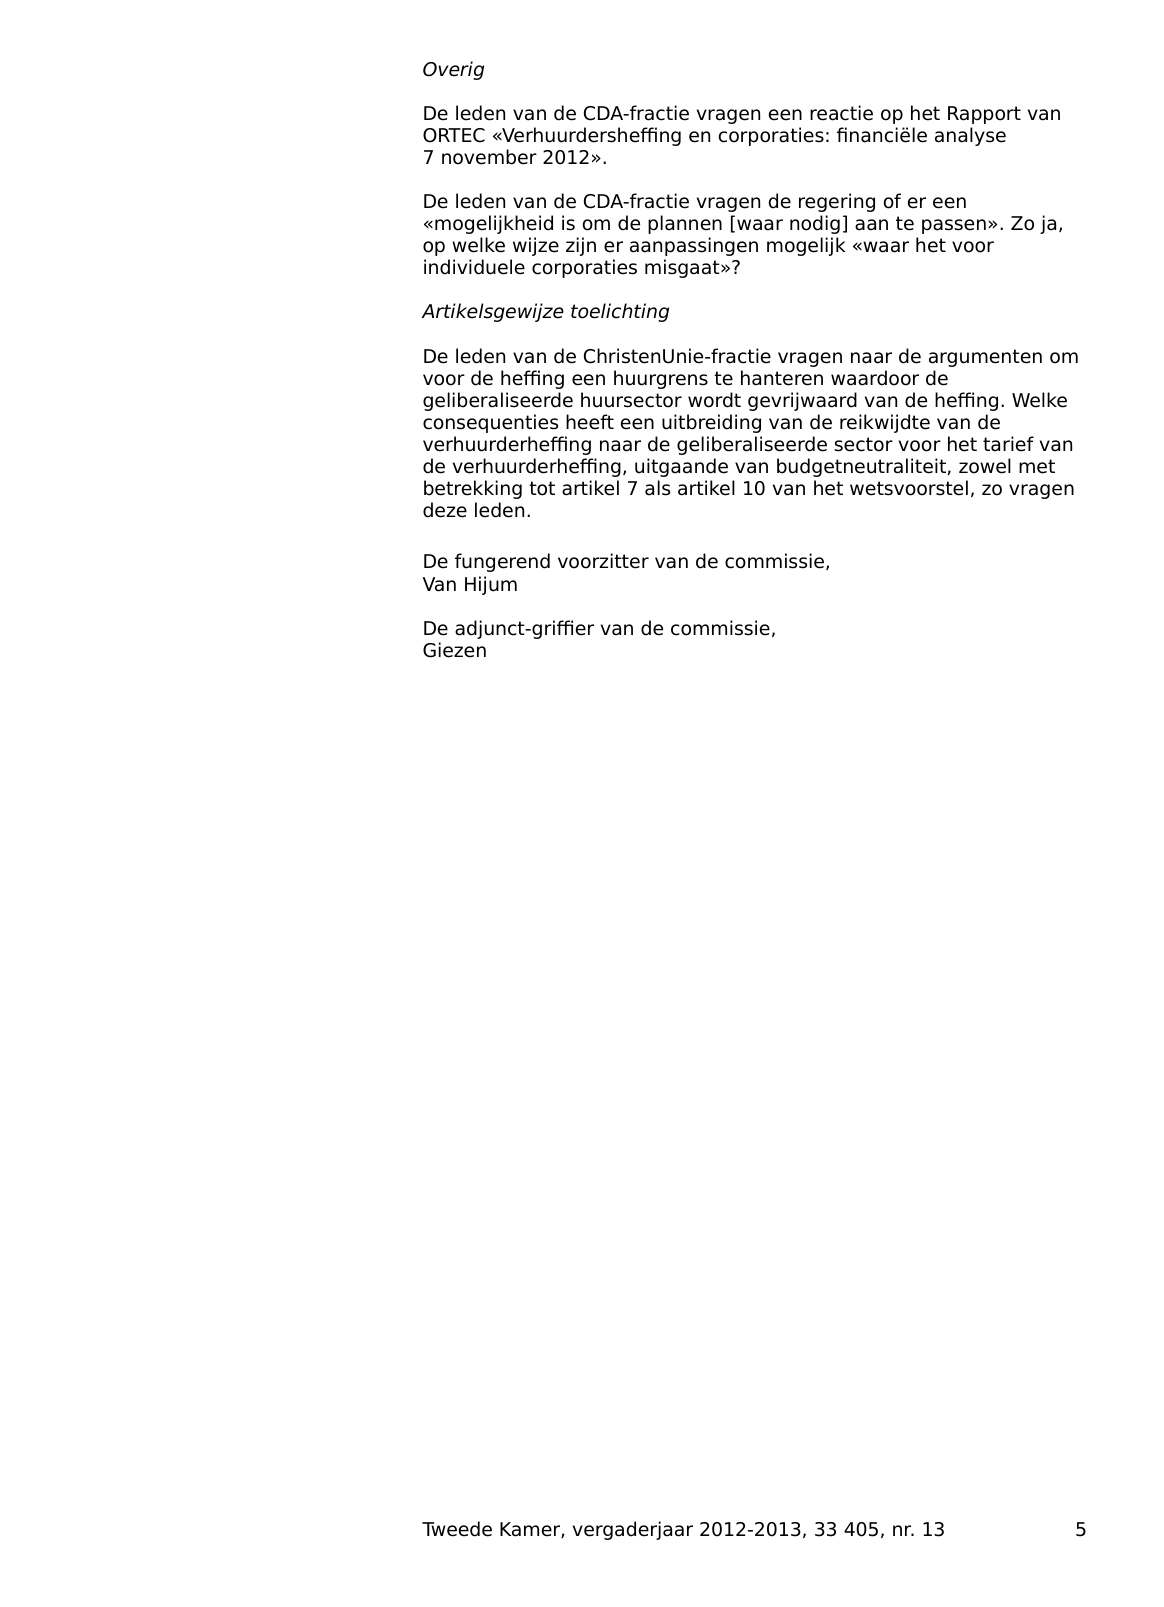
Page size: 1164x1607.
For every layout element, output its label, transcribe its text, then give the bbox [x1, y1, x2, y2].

text De leden van de ChristenUnie-fractie vragen naar de argumenten om voor de heffing een huurgrens te hanteren waardoor de geliberaliseerde huursector wordt gevrijwaard van de heffing. Welke consequenties heeft een uitbreiding van de reikwijdte van de verhuurderheffing naar de geliberaliseerde sector voor het tarief van de verhuurderheffing, uitgaande van budgetneutraliteit, zowel met betrekking tot artikel 7 als artikel 10 van het wetsvoorstel, zo vragen deze leden. [422, 346, 1087, 521]
subtitle Overig [422, 59, 1087, 81]
text De leden van de CDA-fractie vragen de regering of er een «mogelijkheid is om de plannen [waar nodig] aan te passen». Zo ja, op welke wijze zijn er aanpassingen mogelijk «waar het voor individuele corporaties misgaat»? [422, 191, 1087, 279]
text De leden van de CDA-fractie vragen een reactie op het Rapport van ORTEC «Verhuurdersheffing en corporaties: financiële analyse 7 november 2012». [422, 103, 1087, 169]
text De adjunct-griffier van de commissie, Giezen [422, 618, 1087, 662]
subtitle Artikelsgewijze toelichting [422, 301, 1087, 323]
text De fungerend voorzitter van de commissie, Van Hijum [422, 551, 1087, 595]
